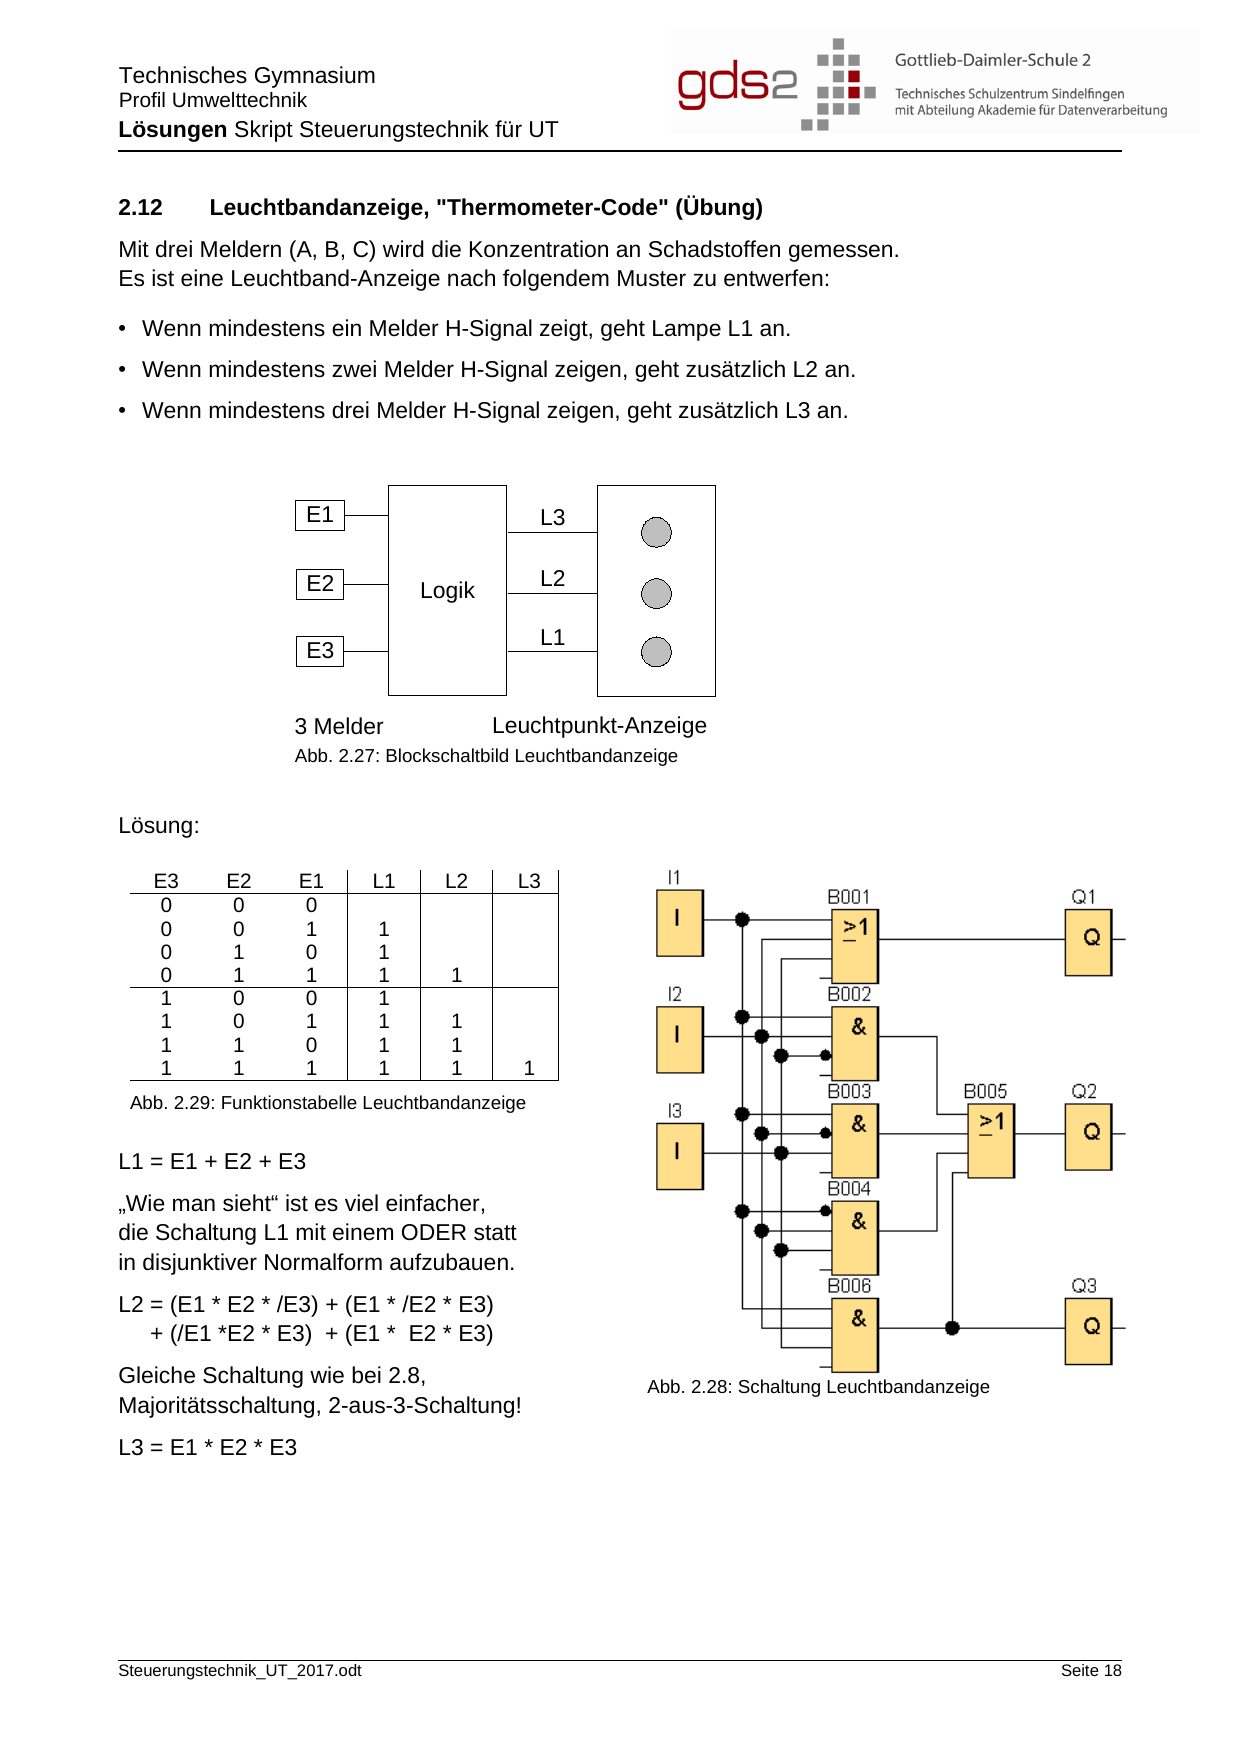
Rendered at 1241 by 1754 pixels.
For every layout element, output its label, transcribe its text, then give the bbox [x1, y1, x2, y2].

table_cell 0 [275, 940, 347, 963]
table_cell [493, 917, 558, 940]
subtitle Leuchtbandanzeige, "Thermometer-Code" (Übung) [118, 195, 1122, 220]
table_cell 1 [348, 1057, 420, 1080]
table_cell 0 [203, 917, 275, 940]
table_cell 0 [130, 940, 202, 963]
table_header L2 [421, 870, 492, 893]
table_cell 1 [203, 1057, 275, 1080]
table_cell 1 [130, 1010, 202, 1033]
table_cell 1 [421, 1057, 492, 1080]
table_cell 0 [130, 894, 202, 917]
table_cell 0 [203, 988, 275, 1010]
text L3 = E1 * E2 * E3 [118, 1431, 1122, 1460]
table_header L1 [348, 870, 420, 893]
table_cell 1 [275, 1057, 347, 1080]
table_cell [421, 917, 492, 940]
table_cell 1 [348, 917, 420, 940]
table_cell 0 [203, 894, 275, 917]
table_cell [493, 964, 558, 987]
table_cell 0 [275, 988, 347, 1010]
picture [647, 865, 1131, 1377]
text Abb. 2.29: Funktionstabelle Leuchtbandanzeige [130, 1092, 550, 1113]
table_header L3 [493, 870, 558, 893]
table_cell 1 [275, 1010, 347, 1033]
table_cell 0 [275, 894, 347, 917]
table_cell 0 [203, 1010, 275, 1033]
table_cell 1 [493, 1057, 558, 1080]
table_cell 1 [275, 964, 347, 987]
table_cell 0 [130, 917, 202, 940]
text Abb. 2.27: Blockschaltbild Leuchtbandanzeige [294, 498, 717, 766]
list Wenn mindestens ein Melder H-Signal zeigt, geht Lampe L1 an. [118, 316, 1122, 342]
table_cell 1 [348, 940, 420, 963]
list Wenn mindestens drei Melder H-Signal zeigen, geht zusätzlich L3 an. [118, 393, 1122, 424]
table_cell [421, 940, 492, 963]
table_cell [493, 894, 558, 917]
table_cell 0 [130, 964, 202, 987]
text Lösung: [118, 809, 1122, 838]
table_header E1 [275, 870, 347, 893]
table_cell 1 [421, 1033, 492, 1057]
table_cell [493, 940, 558, 963]
table_cell [421, 988, 492, 1010]
text L2 = (E1 * E2 * /E3) + (E1 * /E2 * E3) + (/E1 *E2 * E3) + (E1 * E2 * E3) [118, 1288, 647, 1347]
picture [670, 28, 1201, 135]
table_cell 1 [130, 1033, 202, 1057]
table_cell 1 [130, 1057, 202, 1080]
table_header E3 [130, 870, 202, 893]
table_cell 1 [348, 1010, 420, 1033]
table_cell [348, 894, 420, 917]
table_cell [493, 988, 558, 1010]
table_cell 1 [348, 1033, 420, 1057]
table_cell 1 [421, 1010, 492, 1033]
table_cell 1 [348, 988, 420, 1010]
table_cell 1 [421, 964, 492, 987]
text L1 = E1 + E2 + E3 [118, 1145, 647, 1174]
text Mit drei Meldern (A, B, C) wird die Konzentration an Schadstoffen gemessen. Es ist eine Leuchtband-Anzeige nach folgendem Muster zu entwerfen: [118, 233, 1122, 292]
table_cell 1 [275, 917, 347, 940]
text Gleiche Schaltung wie bei 2.8, Majoritätsschaltung, 2-aus-3-Schaltung! [118, 1359, 1122, 1418]
list Wenn mindestens zwei Melder H-Signal zeigen, geht zusätzlich L2 an. [118, 353, 1122, 384]
table_cell [493, 1033, 558, 1057]
table_cell 1 [203, 1033, 275, 1057]
table_header E2 [203, 870, 275, 893]
table_cell 1 [130, 988, 202, 1010]
text Abb. 2.28: Schaltung Leuchtbandanzeige [647, 1377, 1131, 1397]
table_cell 0 [275, 1033, 347, 1057]
table_cell 1 [348, 964, 420, 987]
table_cell [493, 1010, 558, 1033]
text „Wie man sieht“ ist es viel einfacher, die Schaltung L1 mit einem ODER statt in disjunktiver Normalform aufzubauen. [118, 1187, 647, 1275]
table_cell [421, 894, 492, 917]
table_cell 1 [203, 940, 275, 963]
table_cell 1 [203, 964, 275, 987]
